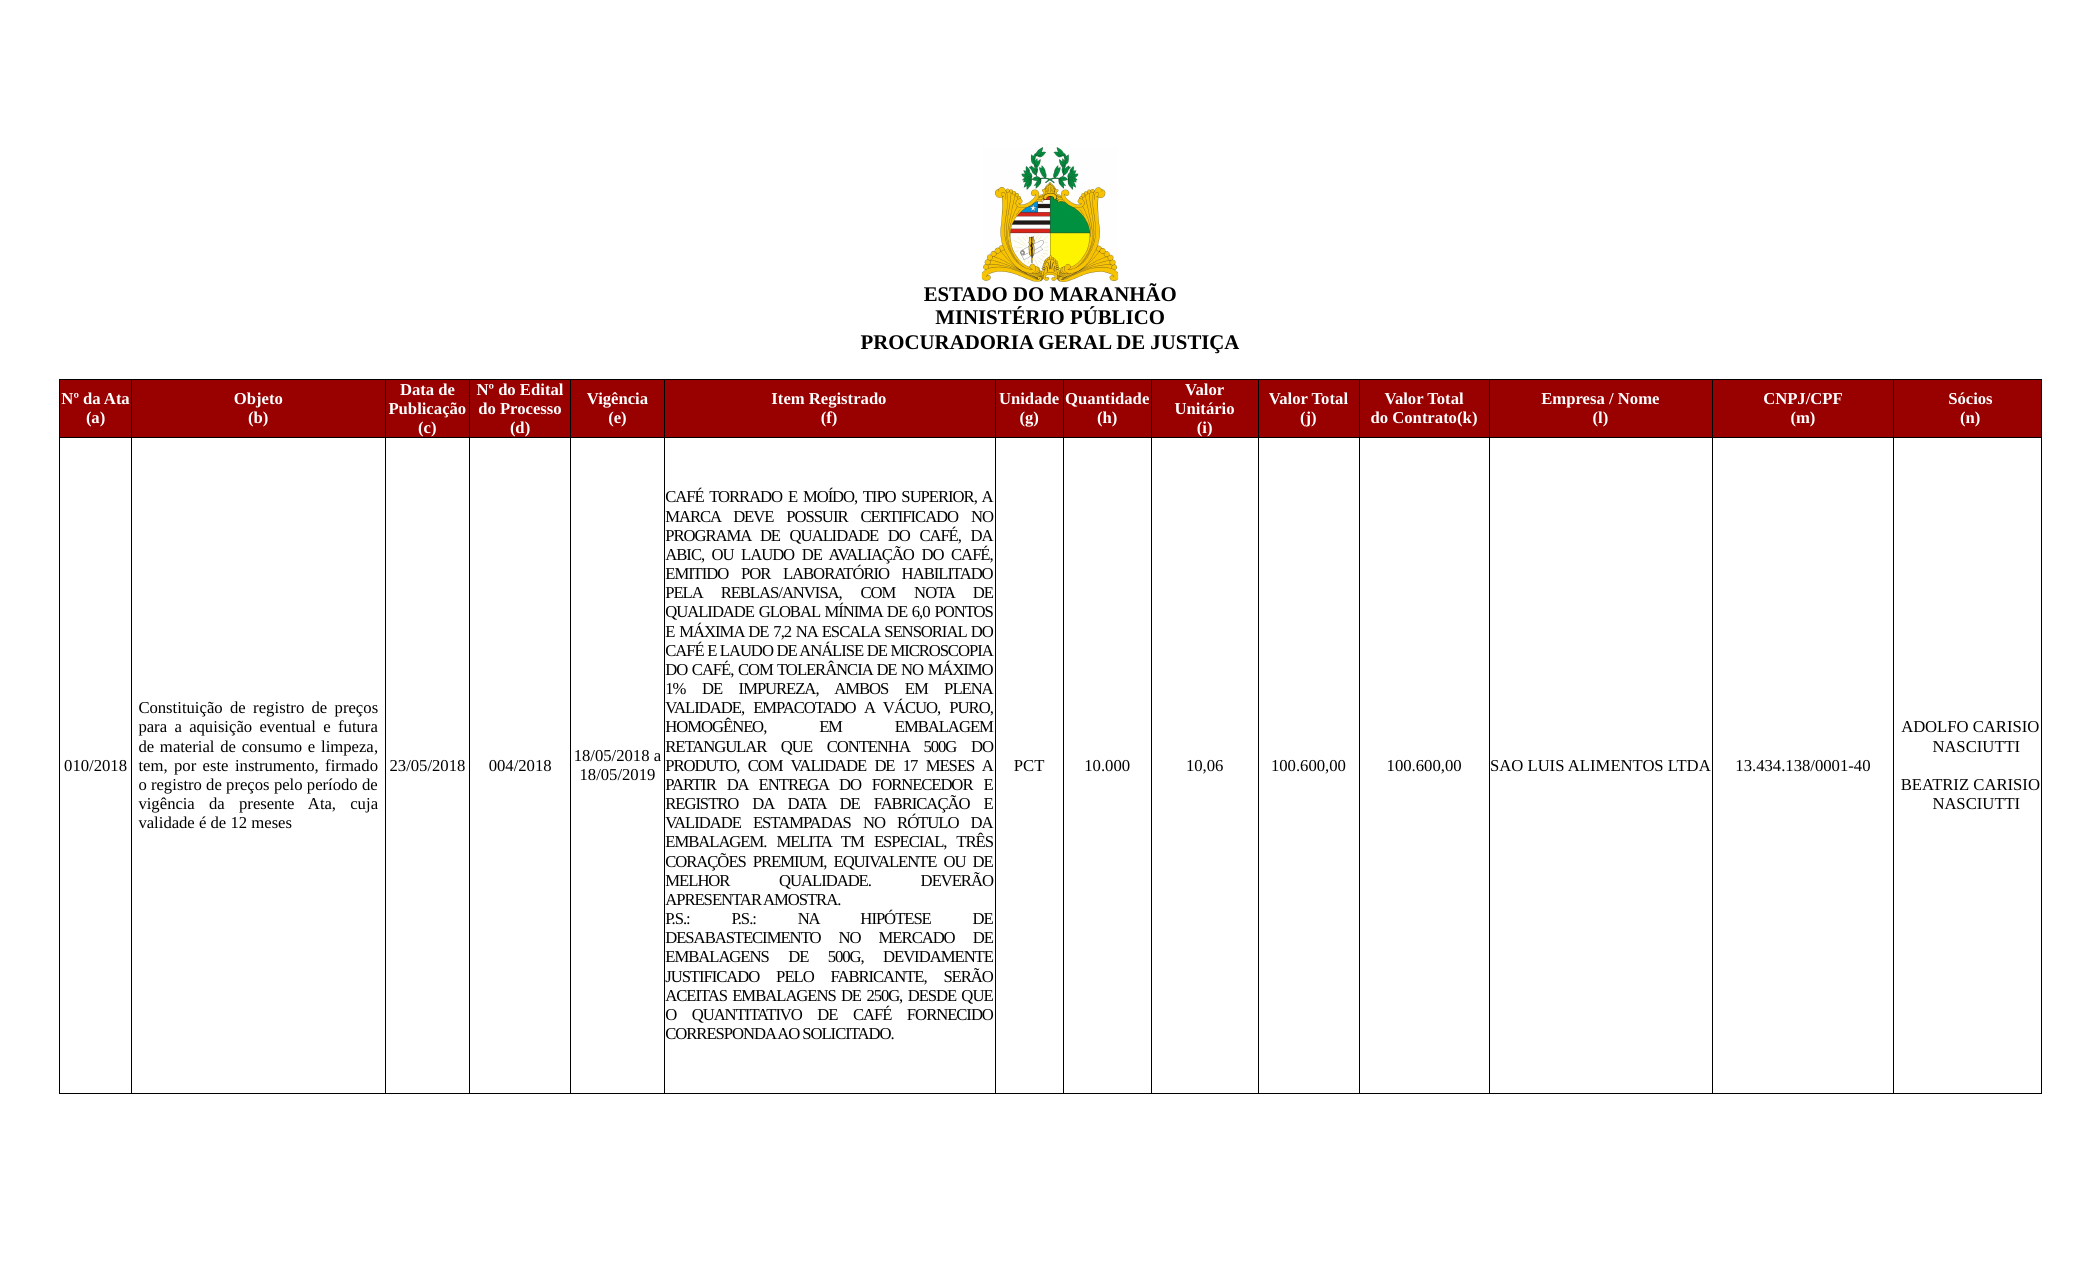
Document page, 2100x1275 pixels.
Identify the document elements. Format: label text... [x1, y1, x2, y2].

table_cell ADOLFO CARISIO NASCIUTTI BEATRIZ CARISIO NASCIUTTI [1894, 438, 2041, 1093]
table_cell SAO LUIS ALIMENTOS LTDA [1490, 438, 1712, 1093]
table_cell 10.000 [1064, 438, 1151, 1093]
table_cell 10,06 [1152, 438, 1258, 1093]
table_header Unidade (g) [996, 380, 1063, 437]
table_header Valor Total (j) [1259, 380, 1359, 437]
table_cell 100.600,00 [1259, 438, 1359, 1093]
table_cell PCT [996, 438, 1063, 1093]
table_cell 23/05/2018 [386, 438, 469, 1093]
table_header Item Registrado (f) [665, 380, 995, 437]
table_header Empresa / Nome (l) [1490, 380, 1712, 437]
table_header Nº da Ata (a) [60, 380, 131, 437]
table_cell 18/05/2018 a 18/05/2019 [571, 438, 664, 1093]
table_header CNPJ/CPF (m) [1713, 380, 1893, 437]
table_header Data de Publicação (c) [386, 380, 469, 437]
table_cell 13.434.138/0001-40 [1713, 438, 1893, 1093]
table_header Valor Total do Contrato(k) [1360, 380, 1489, 437]
table_header Sócios (n) [1894, 380, 2041, 437]
table_header Valor Unitário (i) [1152, 380, 1258, 437]
table_cell 100.600,00 [1360, 438, 1489, 1093]
table_cell 004/2018 [470, 438, 570, 1093]
table_header Quantidade (h) [1064, 380, 1151, 437]
table_header Vigência (e) [571, 380, 664, 437]
table_cell CAFÉ TORRADO E MOÍDO, TIPO SUPERIOR, A MARCA DEVE POSSUIR CERTIFICADO NO PROGRAMA DE QUALIDADE DO CAFÉ, DA ABIC, OU LAUDO DE AVALIAÇÃO DO CAFÉ, EMITIDO POR LABORATÓRIO HABILITADO PELA REBLAS/ANVISA, COM NOTA DE QUALIDADE GLOBAL MÍNIMA DE 6,0 PONTOS E MÁXIMA DE 7,2 NA ESCALA SENSORIAL DO CAFÉ E LAUDO DE ANÁLISE DE MICROSCOPIA DO CAFÉ, COM TOLERÂNCIA DE NO MÁXIMO 1% DE IMPUREZA, AMBOS EM PLENA VALIDADE, EMPACOTADO A VÁCUO, PURO, HOMOGÊNEO, EM EMBALAGEM RETANGULAR QUE CONTENHA 500G DO PRODUTO, COM VALIDADE DE 17 MESES A PARTIR DA ENTREGA DO FORNECEDOR E REGISTRO DA DATA DE FABRICAÇÃO E VALIDADE ESTAMPADAS NO RÓTULO DA EMBALAGEM. MELITA TM ESPECIAL, TRÊS CORAÇÕES PREMIUM, EQUIVALENTE OU DE MELHOR QUALIDADE. DEVERÃO APRESENTAR AMOSTRA. P.S.: P.S.: NA HIPÓTESE DE DESABASTECIMENTO NO MERCADO DE EMBALAGENS DE 500G, DEVIDAMENTE JUSTIFICADO PELO FABRICANTE, SERÃO ACEITAS EMBALAGENS DE 250G, DESDE QUE O QUANTITATIVO DE CAFÉ FORNECIDO CORRESPONDA AO SOLICITADO. [665, 438, 995, 1093]
table_cell 010/2018 [60, 438, 131, 1093]
table_header Objeto (b) [132, 380, 385, 437]
table_cell Constituição de registro de preços para a aquisição eventual e futura de material de consumo e limpeza, tem, por este instrumento, firmado o registro de preços pelo período de vigência da presente Ata, cuja validade é de 12 meses [132, 438, 385, 1093]
table_header Nº do Edital do Processo (d) [470, 380, 570, 437]
